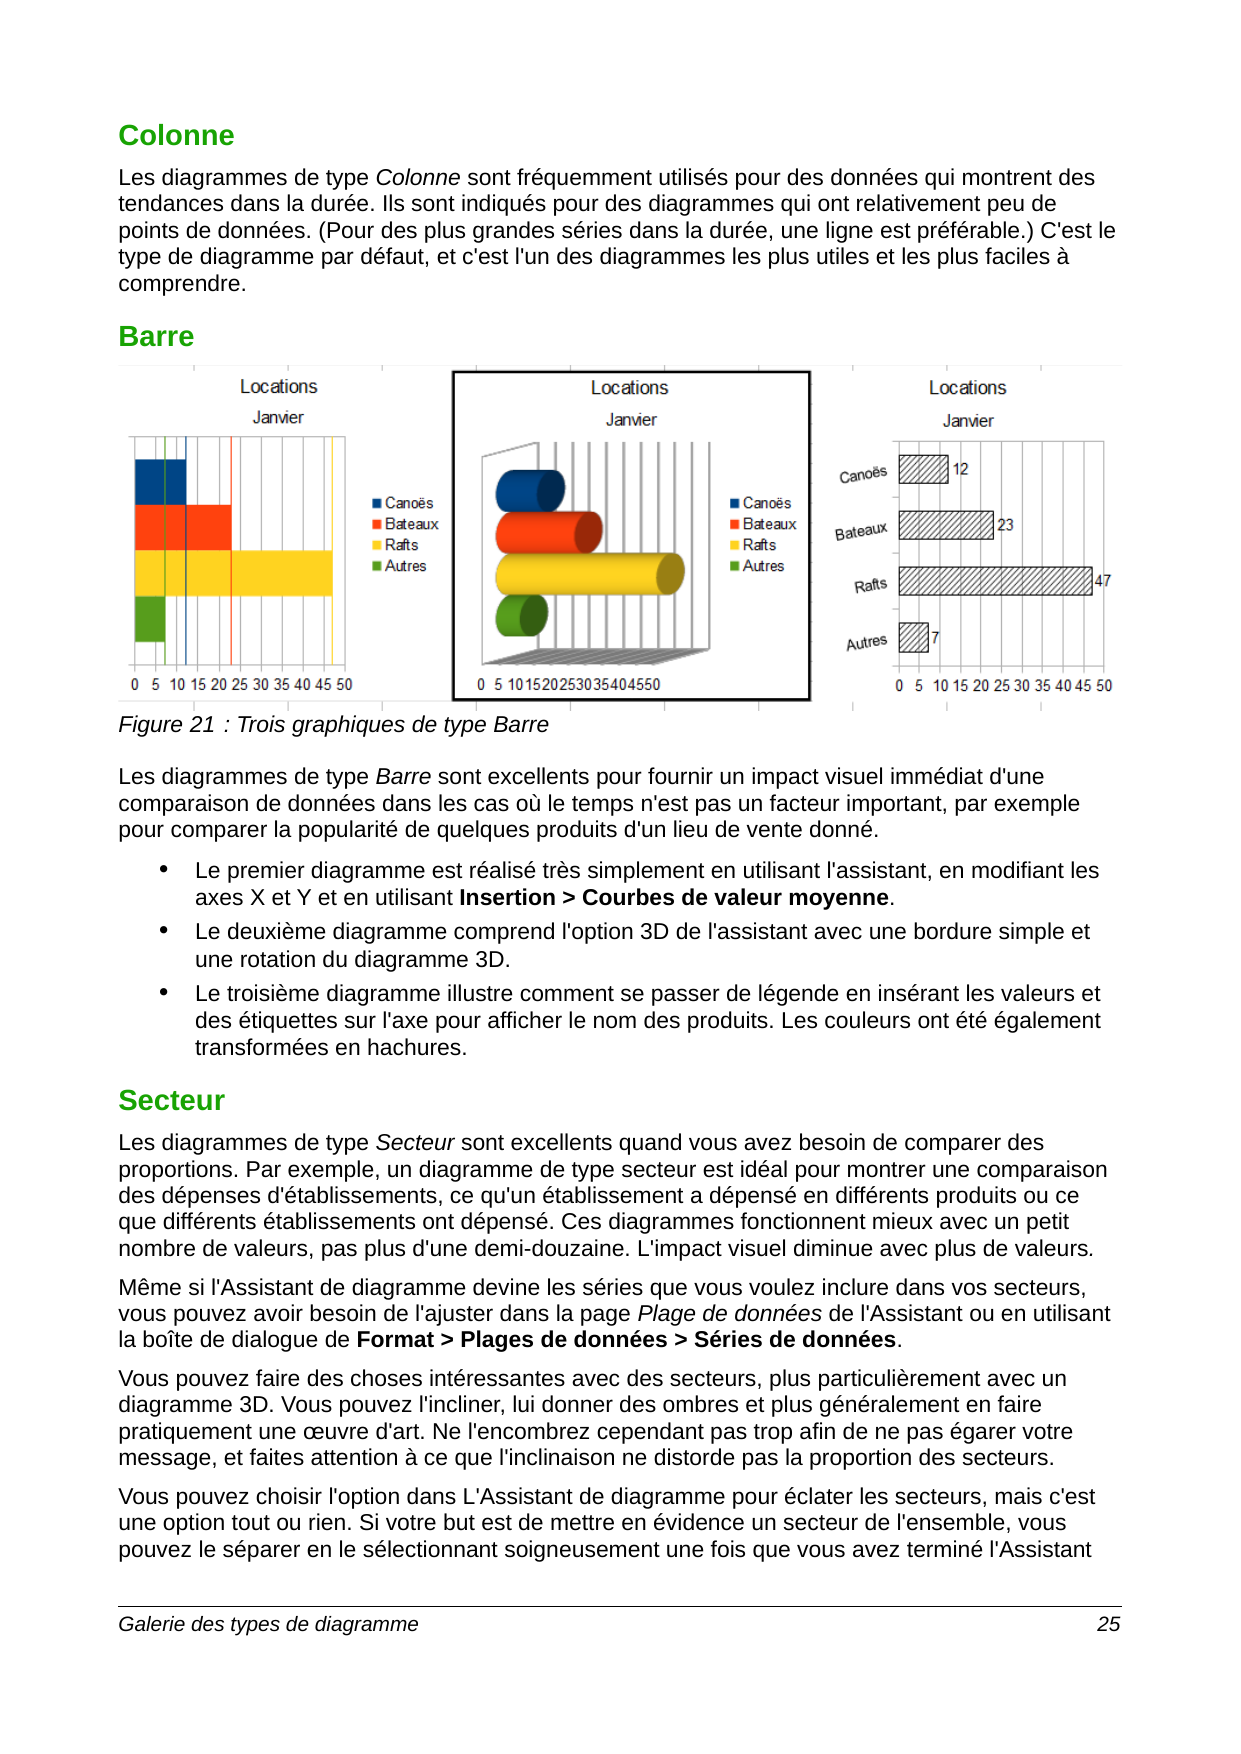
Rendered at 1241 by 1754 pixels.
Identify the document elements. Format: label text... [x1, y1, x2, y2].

text Vous pouvez faire des choses intéressantes avec des secteurs, plus particulièrement avec un diagramme 3D. Vous pouvez l'incliner, lui donner des ombres et plus généralement en faire pratiquement une œuvre d'art. Ne l'encombrez cependant pas trop afin de ne pas égarer votre message, et faites attention à ce que l'inclinaison ne distorde pas la proportion des secteurs. [118, 1365, 1122, 1470]
text Vous pouvez choisir l'option dans L'Assistant de diagramme pour éclater les secteurs, mais c'est une option tout ou rien. Si votre but est de mettre en évidence un secteur de l'ensemble, vous pouvez le séparer en le sélectionnant soigneusement une fois que vous avez terminé l'Assistant [118, 1483, 1122, 1562]
text Les diagrammes de type Colonne sont fréquemment utilisés pour des données qui montrent des tendances dans la durée. Ils sont indiqués pour des diagrammes qui ont relativement peu de points de données. (Pour des plus grandes séries dans la durée, une ligne est préférable.) C'est le type de diagramme par défaut, et c'est l'un des diagrammes les plus utiles et les plus faciles à comprendre. [118, 164, 1122, 296]
list Le troisième diagramme illustre comment se passer de légende en insérant les valeurs et des étiquettes sur l'axe pour afficher le nom des produits. Les couleurs ont été également transformées en hachures. [156, 978, 1122, 1060]
list Le deuxième diagramme comprend l'option 3D de l'assistant avec une bordure simple et une rotation du diagramme 3D. [156, 917, 1122, 972]
text Même si l'Assistant de diagramme devine les séries que vous voulez inclure dans vos secteurs, vous pouvez avoir besoin de l'ajuster dans la page Plage de données de l'Assistant ou en utilisant la boîte de dialogue de Format > Plages de données > Séries de données. [118, 1273, 1122, 1352]
text Les diagrammes de type Secteur sont excellents quand vous avez besoin de comparer des proportions. Par exemple, un diagramme de type secteur est idéal pour montrer une comparaison des dépenses d'établissements, ce qu'un établissement a dépensé en différents produits ou ce que différents établissements ont dépensé. Ces diagrammes fonctionnent mieux avec un petit nombre de valeurs, pas plus d'une demi-douzaine. L'impact visuel diminue avec plus de valeurs. [118, 1129, 1122, 1261]
subtitle Barre [118, 319, 1122, 352]
subtitle Secteur [118, 1083, 1122, 1117]
text Les diagrammes de type Barre sont excellents pour fournir un impact visuel immédiat d'une comparaison de données dans les cas où le temps n'est pas un facteur important, par exemple pour comparer la popularité de quelques produits d'un lieu de vente donné. [118, 763, 1122, 842]
subtitle Colonne [118, 118, 1122, 152]
list Le premier diagramme est réalisé très simplement en utilisant l'assistant, en modifiant les axes X et Y et en utilisant Insertion > Courbes de valeur moyenne. [156, 855, 1122, 910]
text Figure 21 : Trois graphiques de type Barre [118, 711, 1122, 737]
picture [118, 365, 1123, 711]
